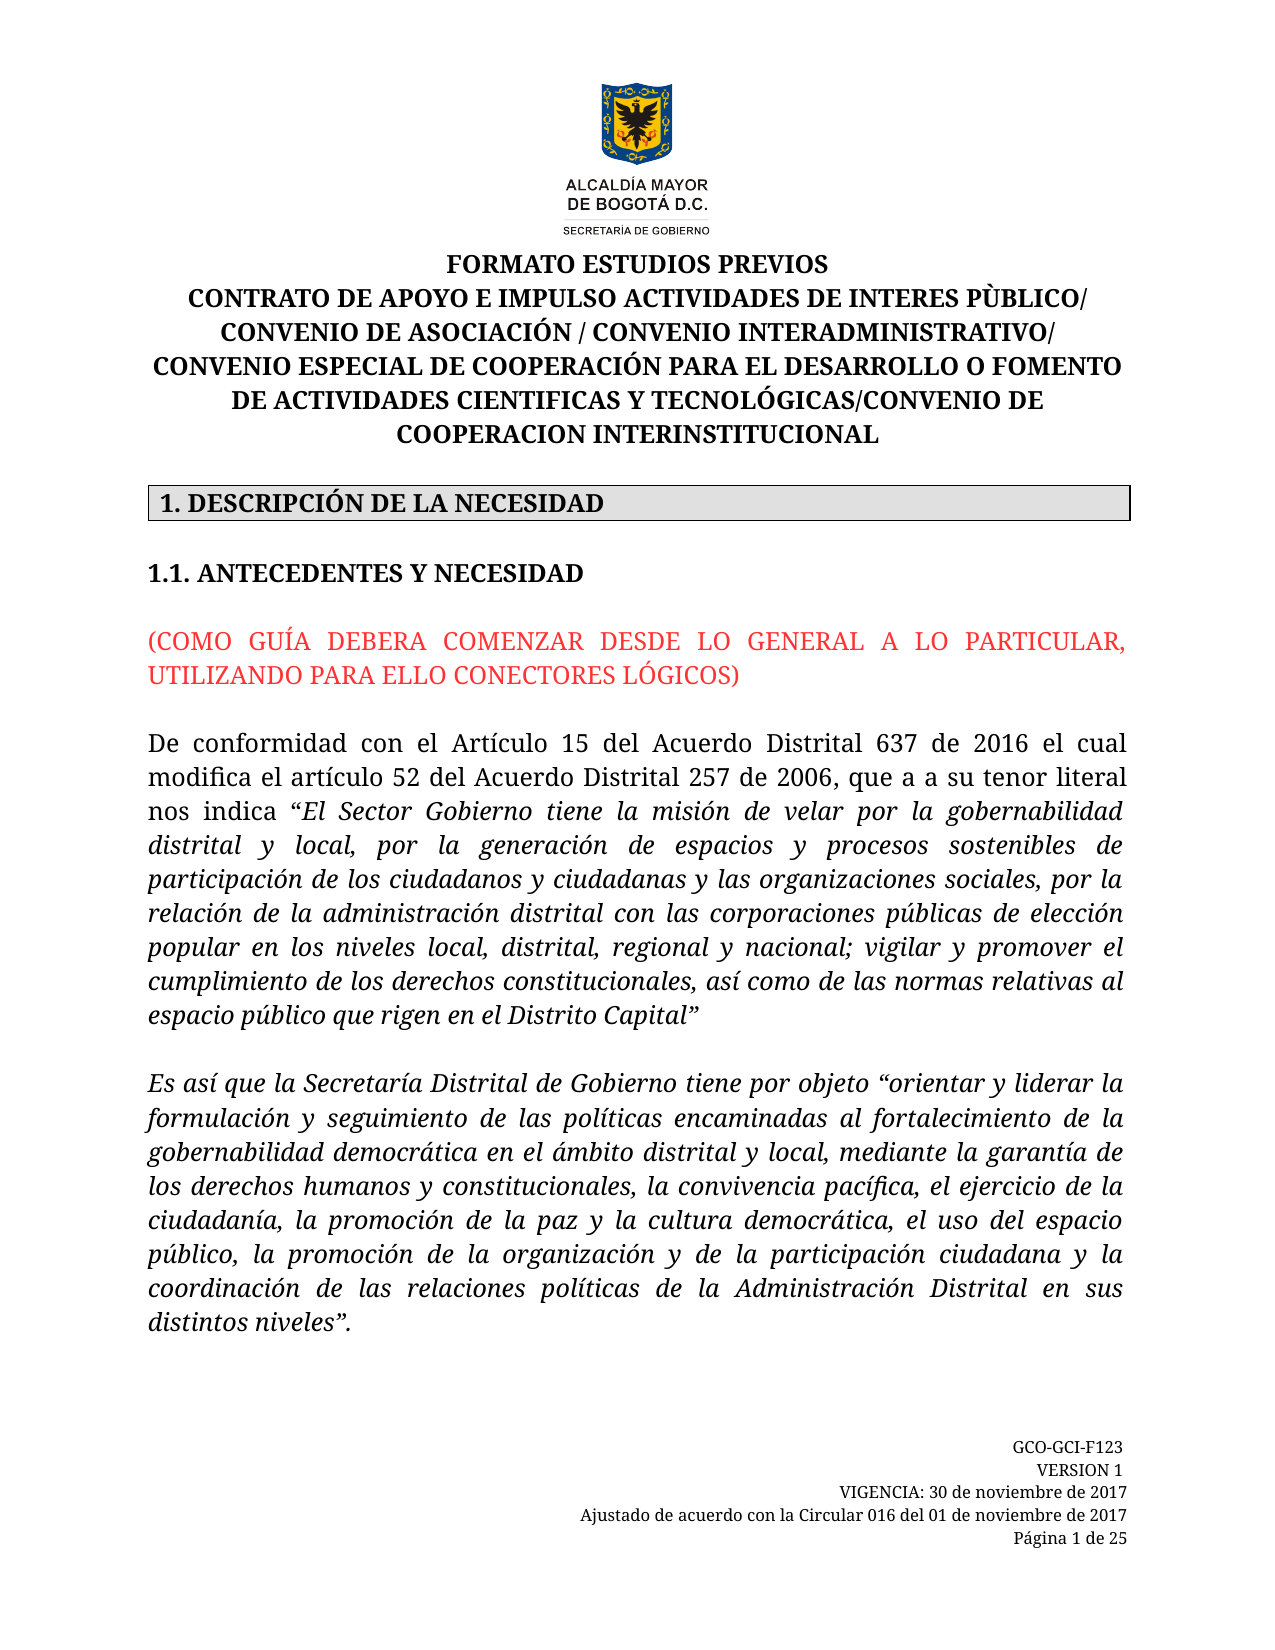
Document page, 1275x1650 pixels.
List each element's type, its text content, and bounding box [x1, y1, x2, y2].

text De conformidad con el Artículo 15 del Acuerdo Distrital 637 de 2016 el cual modifica el artículo 52 del Acuerdo Distrital 257 de 2006, que a a su tenor literal nos indica “El Sector Gobierno tiene la misión de velar por la gobernabilidad distrital y local, por la generación de espacios y procesos sostenibles de participación de los ciudadanos y ciudadanas y las organizaciones sociales, por la relación de la administración distrital con las corporaciones públicas de elección popular en los niveles local, distrital, regional y nacional; vigilar y promover el cumplimiento de los derechos constitucionales, así como de las normas relativas al espacio público que rigen en el Distrito Capital” [148, 726, 1127, 1032]
text Es así que la Secretaría Distrital de Gobierno tiene por objeto “orientar y liderar la formulación y seguimiento de las políticas encaminadas al fortalecimiento de la gobernabilidad democrática en el ámbito distrital y local, mediante la garantía de los derechos humanos y constitucionales, la convivencia pacífica, el ejercicio de la ciudadanía, la promoción de la paz y la cultura democrática, el uso del espacio público, la promoción de la organización y de la participación ciudadana y la coordinación de las relaciones políticas de la Administración Distrital en sus distintos niveles”. [148, 1066, 1127, 1339]
table_header 1. DESCRIPCIÓN DE LA NECESIDAD [149, 486, 1129, 520]
text 1.1. ANTECEDENTES Y NECESIDAD [148, 555, 1127, 589]
text (COMO GUÍA DEBERA COMENZAR DESDE LO GENERAL A LO PARTICULAR, UTILIZANDO PARA ELLO CONECTORES LÓGICOS) [148, 623, 1127, 691]
text CONTRATO DE APOYO E IMPULSO ACTIVIDADES DE INTERES PÙBLICO/ CONVENIO DE ASOCIACIÓN / CONVENIO INTERADMINISTRATIVO/ CONVENIO ESPECIAL DE COOPERACIÓN PARA EL DESARROLLO O FOMENTO DE ACTIVIDADES CIENTIFICAS Y TECNOLÓGICAS/CONVENIO DE COOPERACION INTERINSTITUCIONAL [148, 281, 1127, 451]
text FORMATO ESTUDIOS PREVIOS [148, 247, 1127, 281]
